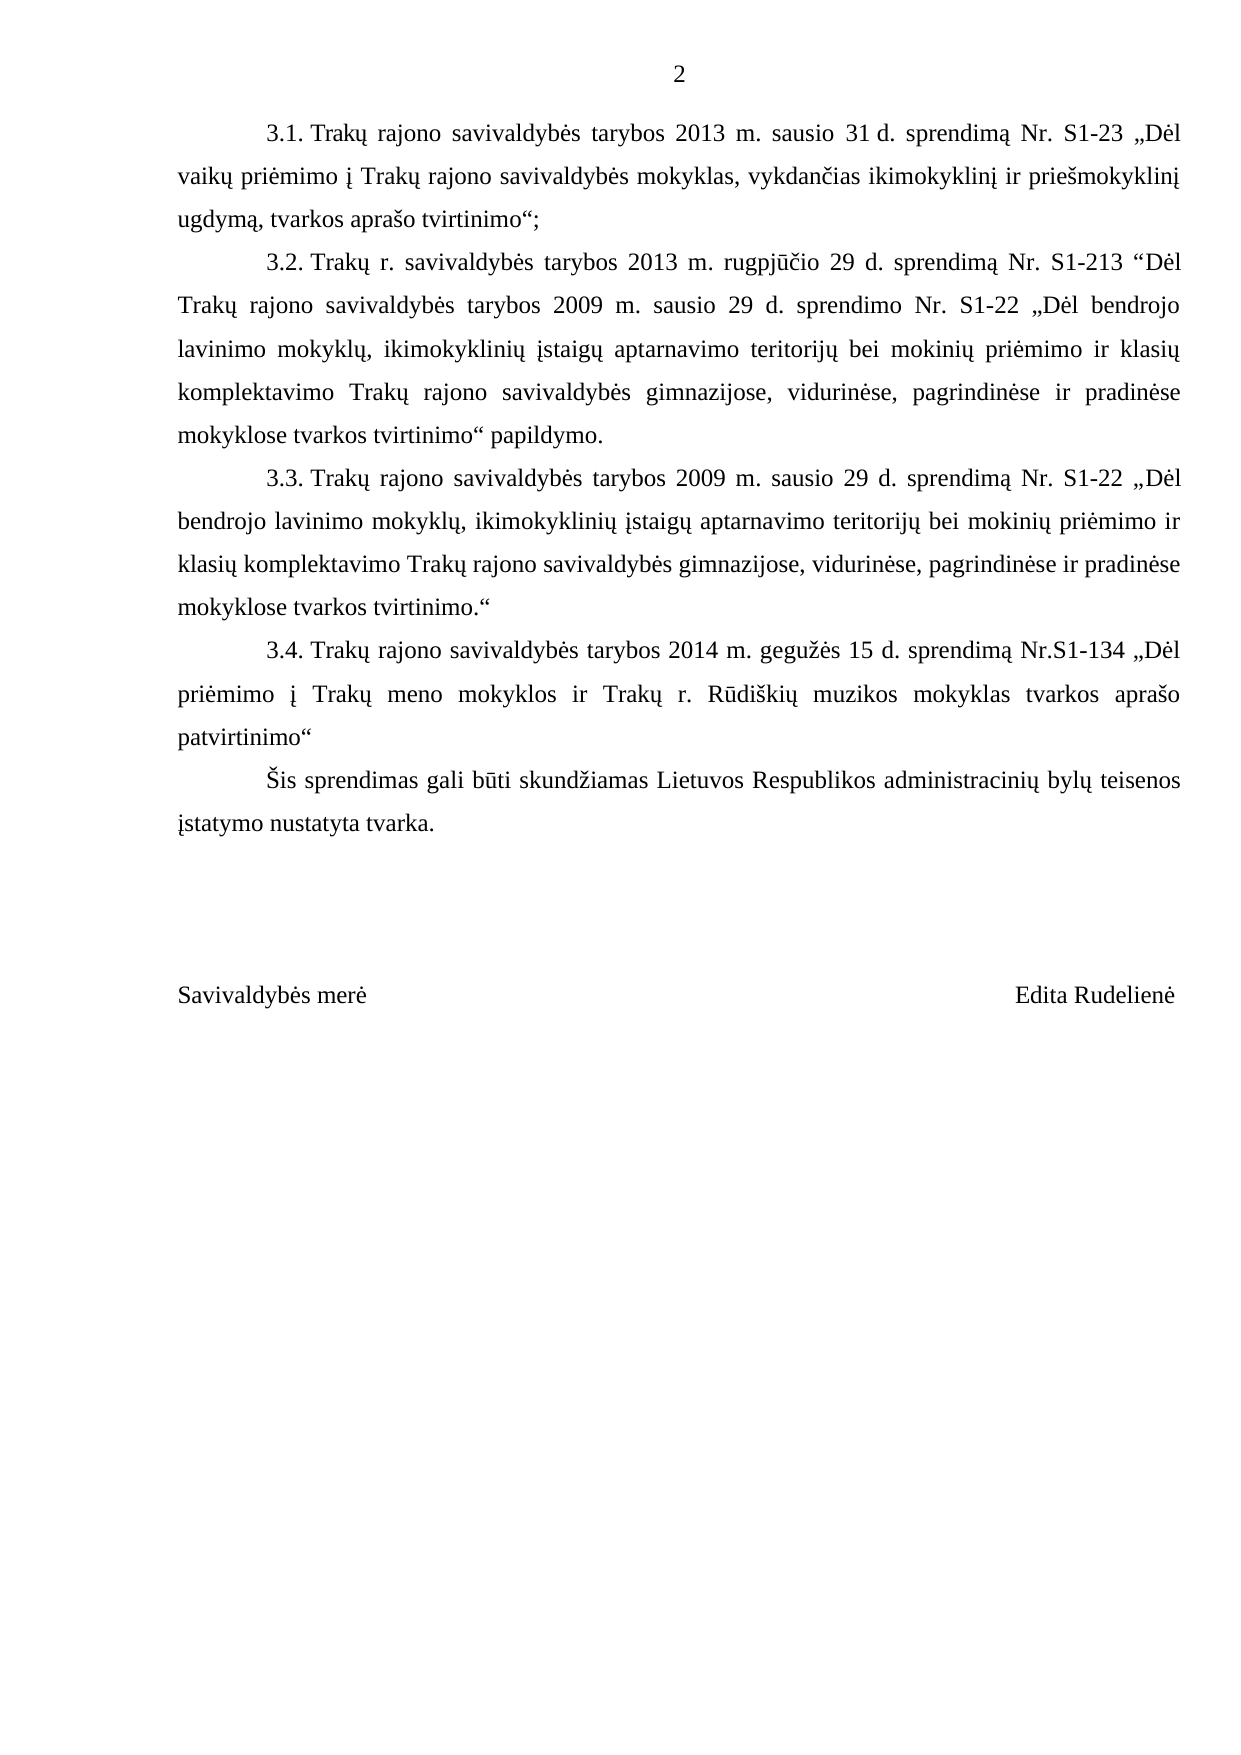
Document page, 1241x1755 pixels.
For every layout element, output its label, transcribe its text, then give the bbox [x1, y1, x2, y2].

text Savivaldybės merė Edita Rudelienė [177, 981, 1181, 1009]
text 3.4. Trakų rajono savivaldybės tarybos 2014 m. gegužės 15 d. sprendimą Nr.S1-134 „Dėl priėmimo į Trakų meno mokyklos ir Trakų r. Rūdiškių muzikos mokyklas tvarkos aprašo patvirtinimo“ [177, 636, 1181, 751]
text Šis sprendimas gali būti skundžiamas Lietuvos Respublikos administracinių bylų teisenos įstatymo nustatyta tvarka. [177, 765, 1181, 837]
text 3.3. Trakų rajono savivaldybės tarybos 2009 m. sausio 29 d. sprendimą Nr. S1-22 „Dėl bendrojo lavinimo mokyklų, ikimokyklinių įstaigų aptarnavimo teritorijų bei mokinių priėmimo ir klasių komplektavimo Trakų rajono savivaldybės gimnazijose, vidurinėse, pagrindinėse ir pradinėse mokyklose tvarkos tvirtinimo.“ [177, 463, 1181, 621]
text 3.1. Trakų rajono savivaldybės tarybos 2013 m. sausio 31 d. sprendimą Nr. S1-23 „Dėl vaikų priėmimo į Trakų rajono savivaldybės mokyklas, vykdančias ikimokyklinį ir priešmokyklinį ugdymą, tvarkos aprašo tvirtinimo“; [177, 118, 1181, 233]
text 3.2. Trakų r. savivaldybės tarybos 2013 m. rugpjūčio 29 d. sprendimą Nr. S1-213 “Dėl Trakų rajono savivaldybės tarybos 2009 m. sausio 29 d. sprendimo Nr. S1-22 „Dėl bendrojo lavinimo mokyklų, ikimokyklinių įstaigų aptarnavimo teritorijų bei mokinių priėmimo ir klasių komplektavimo Trakų rajono savivaldybės gimnazijose, vidurinėse, pagrindinėse ir pradinėse mokyklose tvarkos tvirtinimo“ papildymo. [177, 247, 1181, 449]
